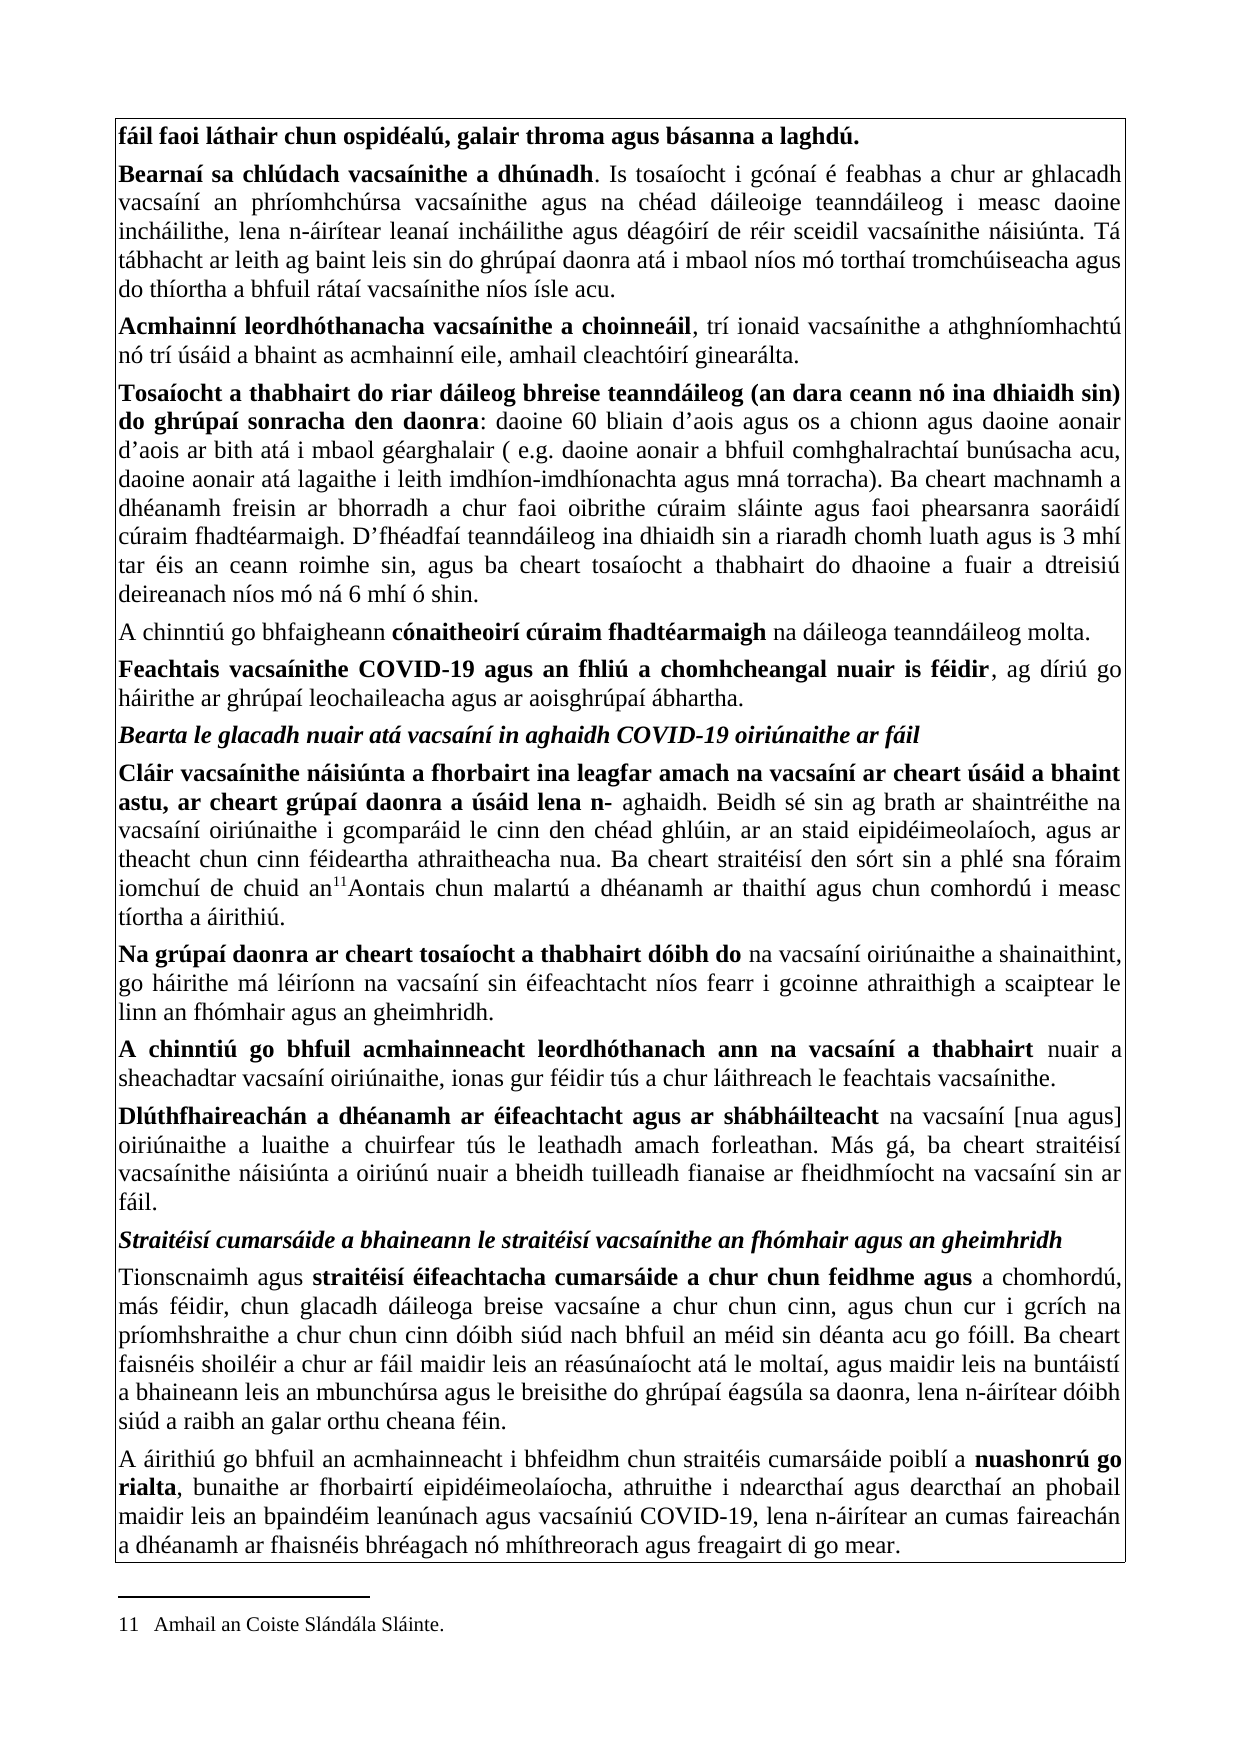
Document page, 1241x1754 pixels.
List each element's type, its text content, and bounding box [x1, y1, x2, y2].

text Dlúthfhaireachán a dhéanamh ar éifeachtacht agus ar shábháilteacht na vacsaíní [nua agus] oiriúnaithe a luaithe a chuirfear tús le leathadh amach forleathan. Más gá, ba cheart straitéisí vacsaínithe náisiúnta a oiriúnú nuair a bheidh tuilleadh fianaise ar fheidhmíocht na vacsaíní sin ar fáil. [116, 1098, 1125, 1216]
text Straitéisí cumarsáide a bhaineann le straitéisí vacsaínithe an fhómhair agus an gheimhridh [116, 1222, 1125, 1253]
text Cláir vacsaínithe náisiúnta a fhorbairt ina leagfar amach na vacsaíní ar cheart úsáid a bhaint astu, ar cheart grúpaí daonra a úsáid lena n- aghaidh. Beidh sé sin ag brath ar shaintréithe na vacsaíní oiriúnaithe i gcomparáid le cinn den chéad ghlúin, ar an staid eipidéimeolaíoch, agus ar theacht chun cinn féideartha athraitheacha nua. Ba cheart straitéisí den sórt sin a phlé sna fóraim iomchuí de chuid anAontais chun malartú a dhéanamh ar thaithí agus chun comhordú i measc tíortha a áirithiú. [116, 755, 1125, 931]
text Na grúpaí daonra ar cheart tosaíocht a thabhairt dóibh do na vacsaíní oiriúnaithe a shainaithint, go háirithe má léiríonn na vacsaíní sin éifeachtacht níos fearr i gcoinne athraithigh a scaiptear le linn an fhómhair agus an gheimhridh. [116, 936, 1125, 1026]
text A áirithiú go bhfuil an acmhainneacht i bhfeidhm chun straitéis cumarsáide poiblí a nuashonrú go rialta, bunaithe ar fhorbairtí eipidéimeolaíocha, athruithe i ndearcthaí agus dearcthaí an phobail maidir leis an bpaindéim leanúnach agus vacsaíniú COVID-19, lena n-áirítear an cumas faireachán a dhéanamh ar fhaisnéis bhréagach nó mhíthreorach agus freagairt di go mear. [116, 1441, 1125, 1562]
text Tosaíocht a thabhairt do riar dáileog bhreise teanndáileog (an dara ceann nó ina dhiaidh sin) do ghrúpaí sonracha den daonra: daoine 60 bliain d’aois agus os a chionn agus daoine aonair d’aois ar bith atá i mbaol géarghalair ( e.g. daoine aonair a bhfuil comhghalrachtaí bunúsacha acu, daoine aonair atá lagaithe i leith imdhíon-imdhíonachta agus mná torracha). Ba cheart machnamh a dhéanamh freisin ar bhorradh a chur faoi oibrithe cúraim sláinte agus faoi phearsanra saoráidí cúraim fhadtéarmaigh. D’fhéadfaí teanndáileog ina dhiaidh sin a riaradh chomh luath agus is 3 mhí tar éis an ceann roimhe sin, agus ba cheart tosaíocht a thabhairt do dhaoine a fuair a dtreisiú deireanach níos mó ná 6 mhí ó shin. [116, 375, 1125, 608]
text Bearnaí sa chlúdach vacsaínithe a dhúnadh. Is tosaíocht i gcónaí é feabhas a chur ar ghlacadh vacsaíní an phríomhchúrsa vacsaínithe agus na chéad dáileoige teanndáileog i measc daoine incháilithe, lena n-áirítear leanaí incháilithe agus déagóirí de réir sceidil vacsaínithe náisiúnta. Tá tábhacht ar leith ag baint leis sin do ghrúpaí daonra atá i mbaol níos mó torthaí tromchúiseacha agus do thíortha a bhfuil rátaí vacsaínithe níos ísle acu. [116, 156, 1125, 302]
text A chinntiú go bhfuil acmhainneacht leordhóthanach ann na vacsaíní a thabhairt nuair a sheachadtar vacsaíní oiriúnaithe, ionas gur féidir tús a chur láithreach le feachtais vacsaínithe. [116, 1032, 1125, 1092]
text Tionscnaimh agus straitéisí éifeachtacha cumarsáide a chur chun feidhme agus a chomhordú, más féidir, chun glacadh dáileoga breise vacsaíne a chur chun cinn, agus chun cur i gcrích na príomhshraithe a chur chun cinn dóibh siúd nach bhfuil an méid sin déanta acu go fóill. Ba cheart faisnéis shoiléir a chur ar fáil maidir leis an réasúnaíocht atá le moltaí, agus maidir leis na buntáistí a bhaineann leis an mbunchúrsa agus le breisithe do ghrúpaí éagsúla sa daonra, lena n-áirítear dóibh siúd a raibh an galar orthu cheana féin. [116, 1259, 1125, 1435]
text Bearta le glacadh nuair atá vacsaíní in aghaidh COVID-19 oiriúnaithe ar fáil [116, 717, 1125, 749]
text fáil faoi láthair chun ospidéalú, galair throma agus básanna a laghdú. [116, 119, 1125, 150]
text Feachtais vacsaínithe COVID-19 agus an fhliú a chomhcheangal nuair is féidir, ag díriú go háirithe ar ghrúpaí leochaileacha agus ar aoisghrúpaí ábhartha. [116, 651, 1125, 712]
text Acmhainní leordhóthanacha vacsaínithe a choinneáil, trí ionaid vacsaínithe a athghníomhachtú nó trí úsáid a bhaint as acmhainní eile, amhail cleachtóirí ginearálta. [116, 308, 1125, 369]
text Amhail an Coiste Slándála Sláinte. [118, 1612, 1122, 1636]
text A chinntiú go bhfaigheann cónaitheoirí cúraim fhadtéarmaigh na dáileoga teanndáileog molta. [116, 613, 1125, 645]
